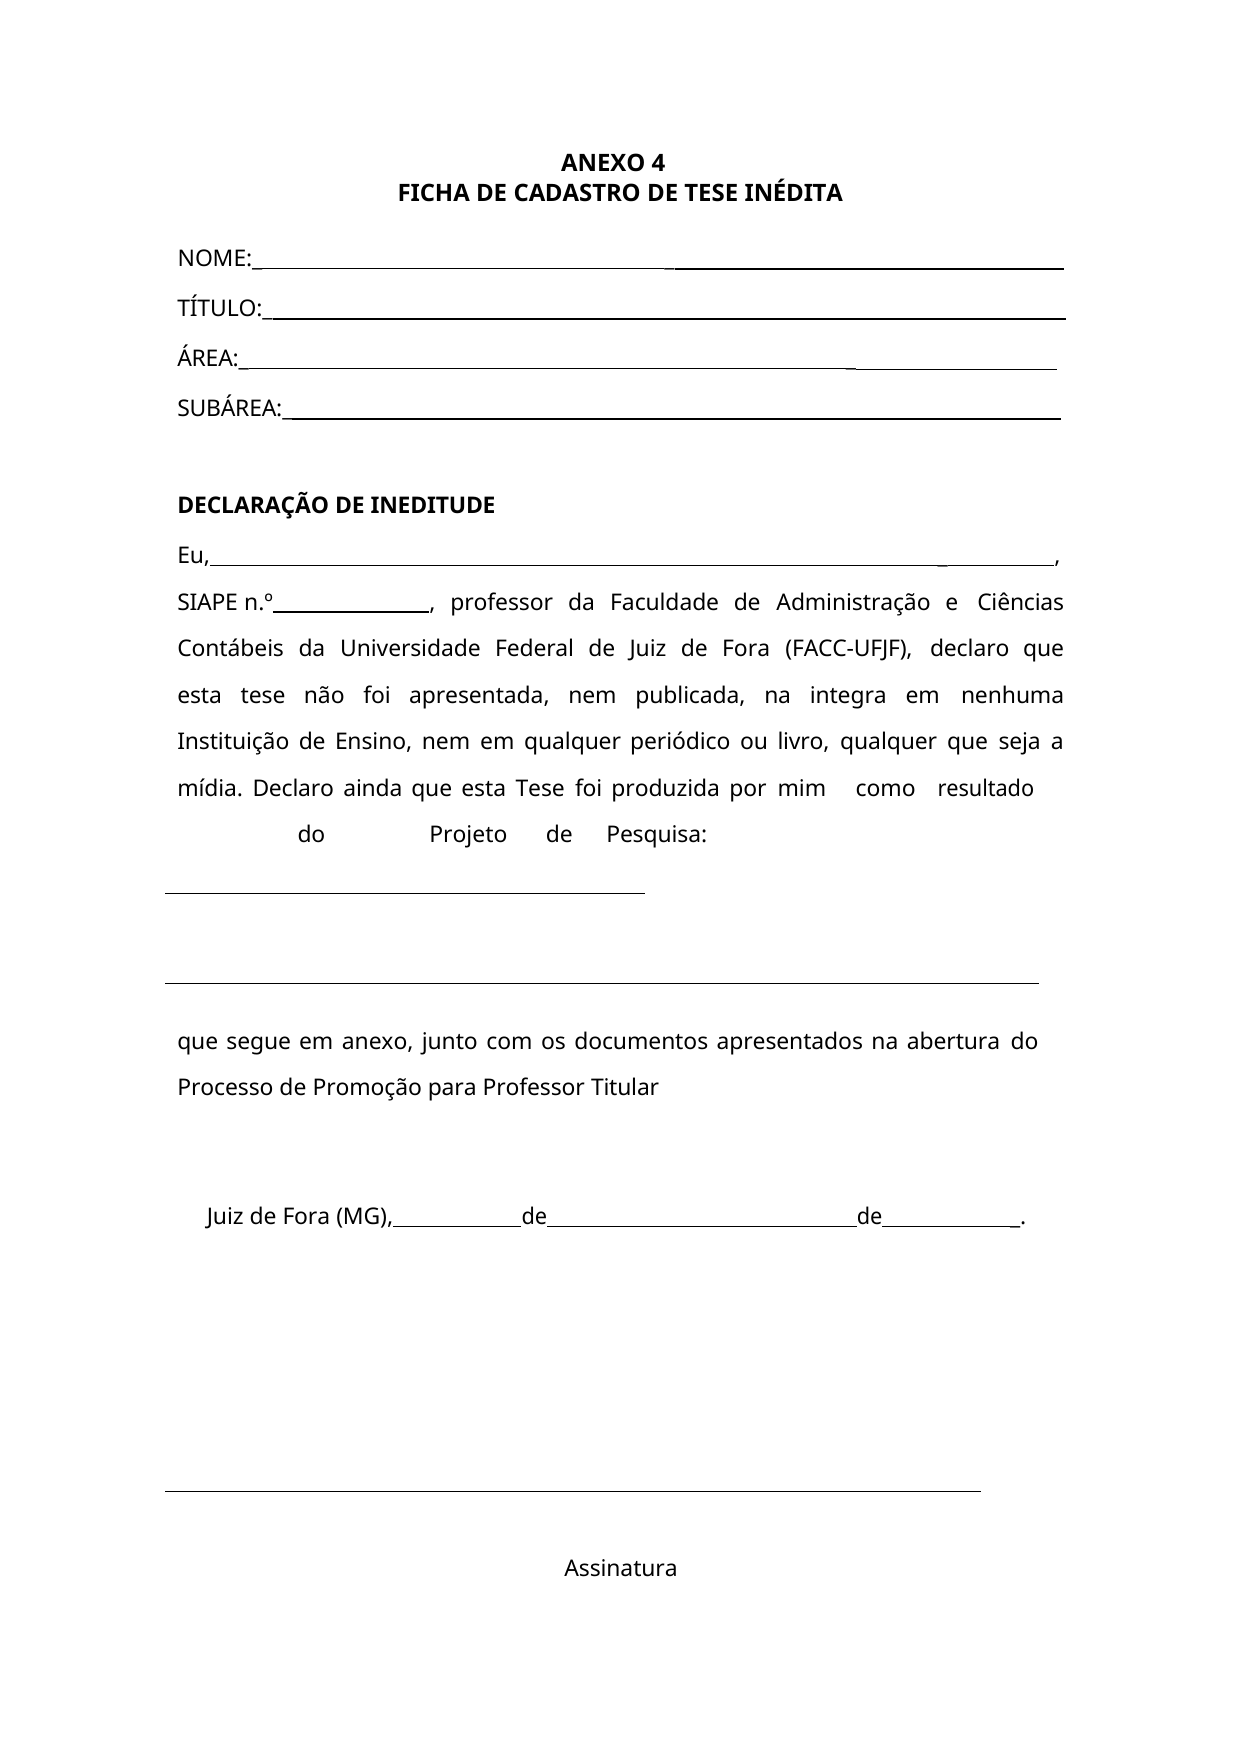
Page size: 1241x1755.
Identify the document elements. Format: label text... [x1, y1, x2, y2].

text Juiz de Fora (MG), de de _. [207, 1200, 1078, 1231]
text FICHA DE CADASTRO DE TESE INÉDITA [164, 176, 1076, 208]
text NOME:_ _ [164, 242, 1077, 273]
text Eu, _ , SIAPE n.º , professor da Faculdade de Administração e Ciências Contábeis da Universidade Federal de Juiz de Fora (FACC-UFJF), declaro que esta tese não foi apresentada, nem publicada, na integra em nenhuma Instituição de Ensino, nem em qualquer periódico ou livro, qualquer que seja a mídia. Declaro ainda que esta Tese foi produzida por mim como resultado do Projeto de Pesquisa: [177, 539, 1064, 849]
text ÁREA:_ _ [177, 342, 1078, 373]
text que segue em anexo, junto com os documentos apresentados na abertura do Processo de Promoção para Professor Titular [177, 1025, 1064, 1103]
text Assinatura [164, 1552, 1077, 1583]
text TÍTULO:_ [177, 292, 1078, 323]
text SUBÁREA:_ [177, 392, 1078, 423]
text DECLARAÇÃO DE INEDITUDE [177, 489, 1078, 520]
